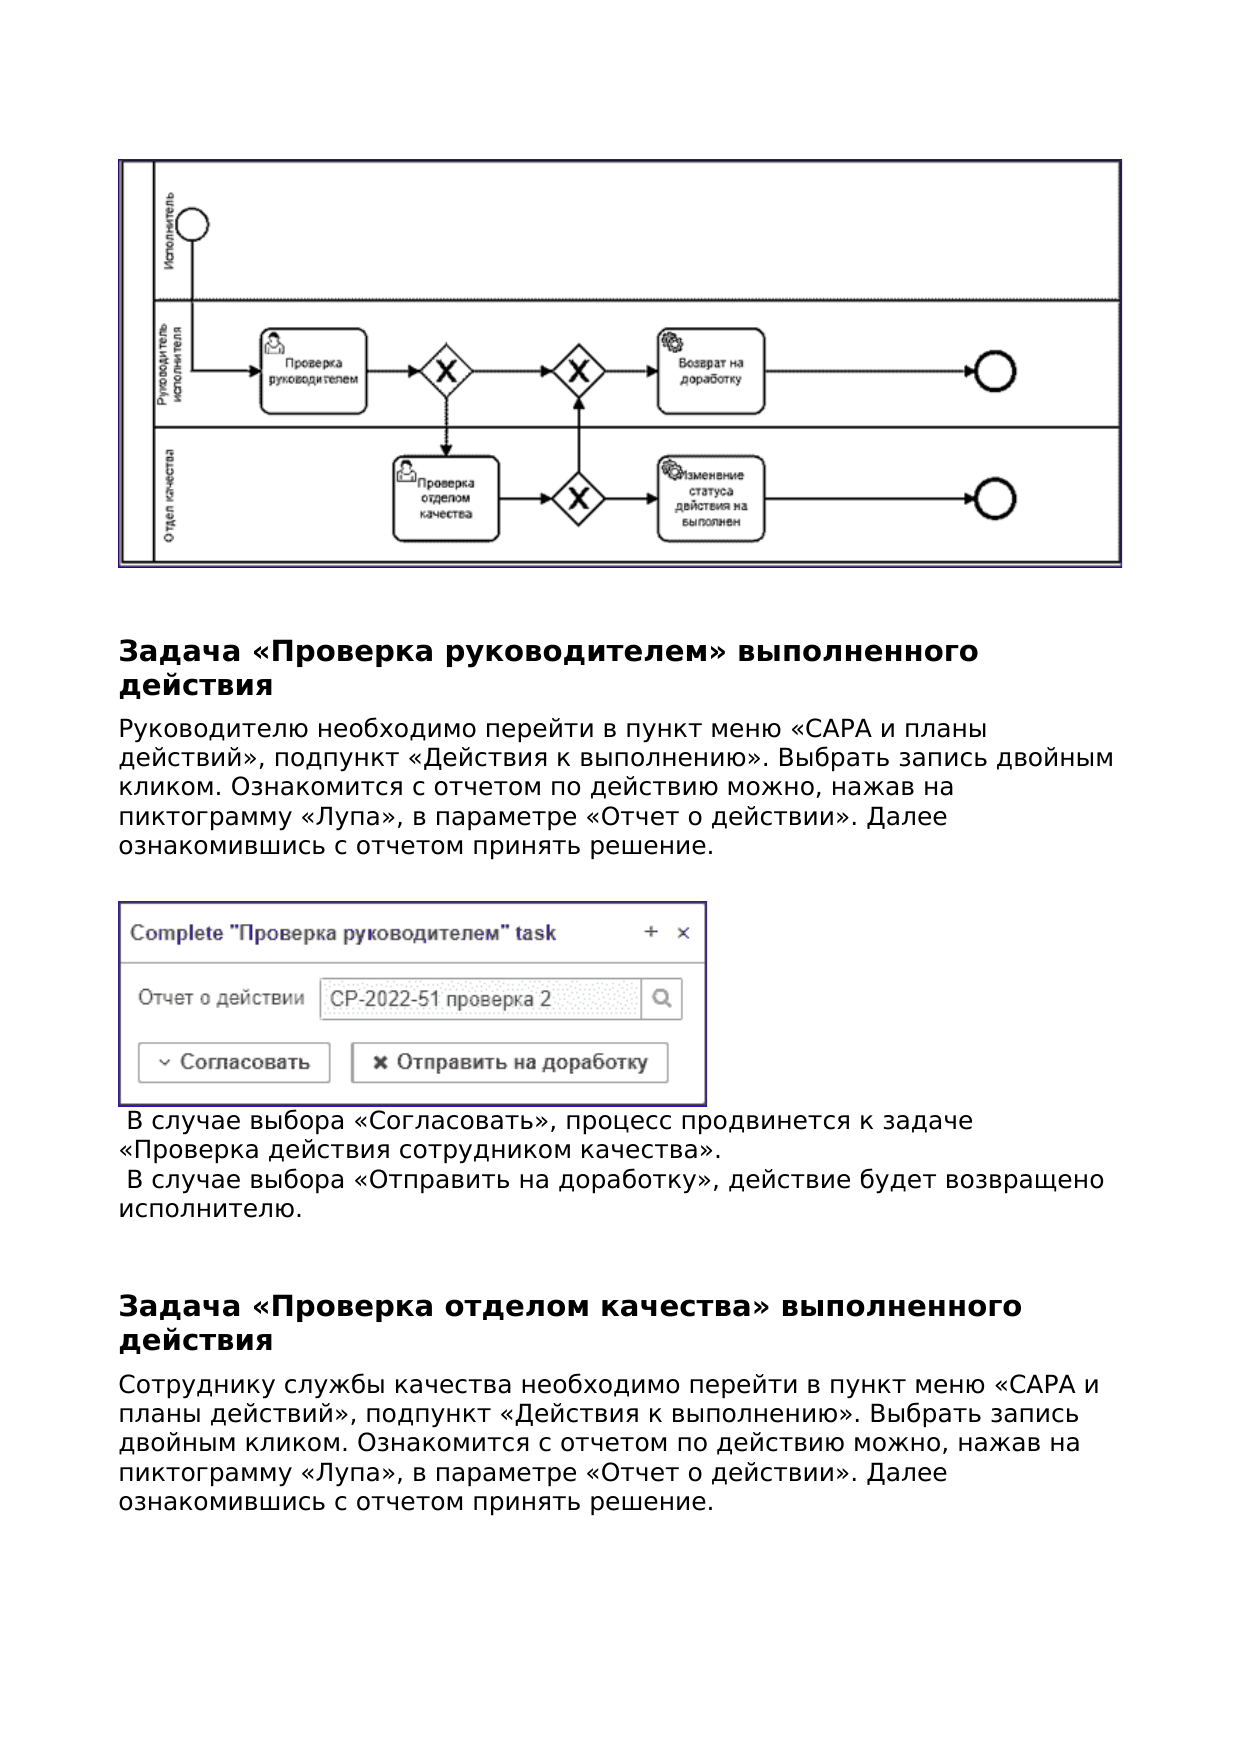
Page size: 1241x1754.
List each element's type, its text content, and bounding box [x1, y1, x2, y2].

subtitle Задача «Проверка руководителем» выполненного действия [118, 634, 1122, 702]
picture [118, 159, 1123, 568]
text В случае выбора «Согласовать», процесс продвинется к задаче «Проверка действия сотрудником качества». В случае выбора «Отправить на доработку», действие будет возвращено исполнителю. [118, 902, 1122, 1252]
text Руководителю необходимо перейти в пункт меню «CAPA и планы действий», подпункт «Действия к выполнению». Выбрать запись двойным кликом. Ознакомится с отчетом по действию можно, нажав на пиктограмму «Лупа», в параметре «Отчет о действии». Далее ознакомившись с отчетом принять решение. [118, 714, 1122, 889]
text Сотруднику службы качества необходимо перейти в пункт меню «CAPA и планы действий», подпункт «Действия к выполнению». Выбрать запись двойным кликом. Ознакомится с отчетом по действию можно, нажав на пиктограмму «Лупа», в параметре «Отчет о действии». Далее ознакомившись с отчетом принять решение. [118, 1370, 1122, 1516]
subtitle Задача «Проверка отделом качества» выполненного действия [118, 1290, 1122, 1358]
picture [118, 901, 708, 1107]
text [118, 118, 1122, 147]
